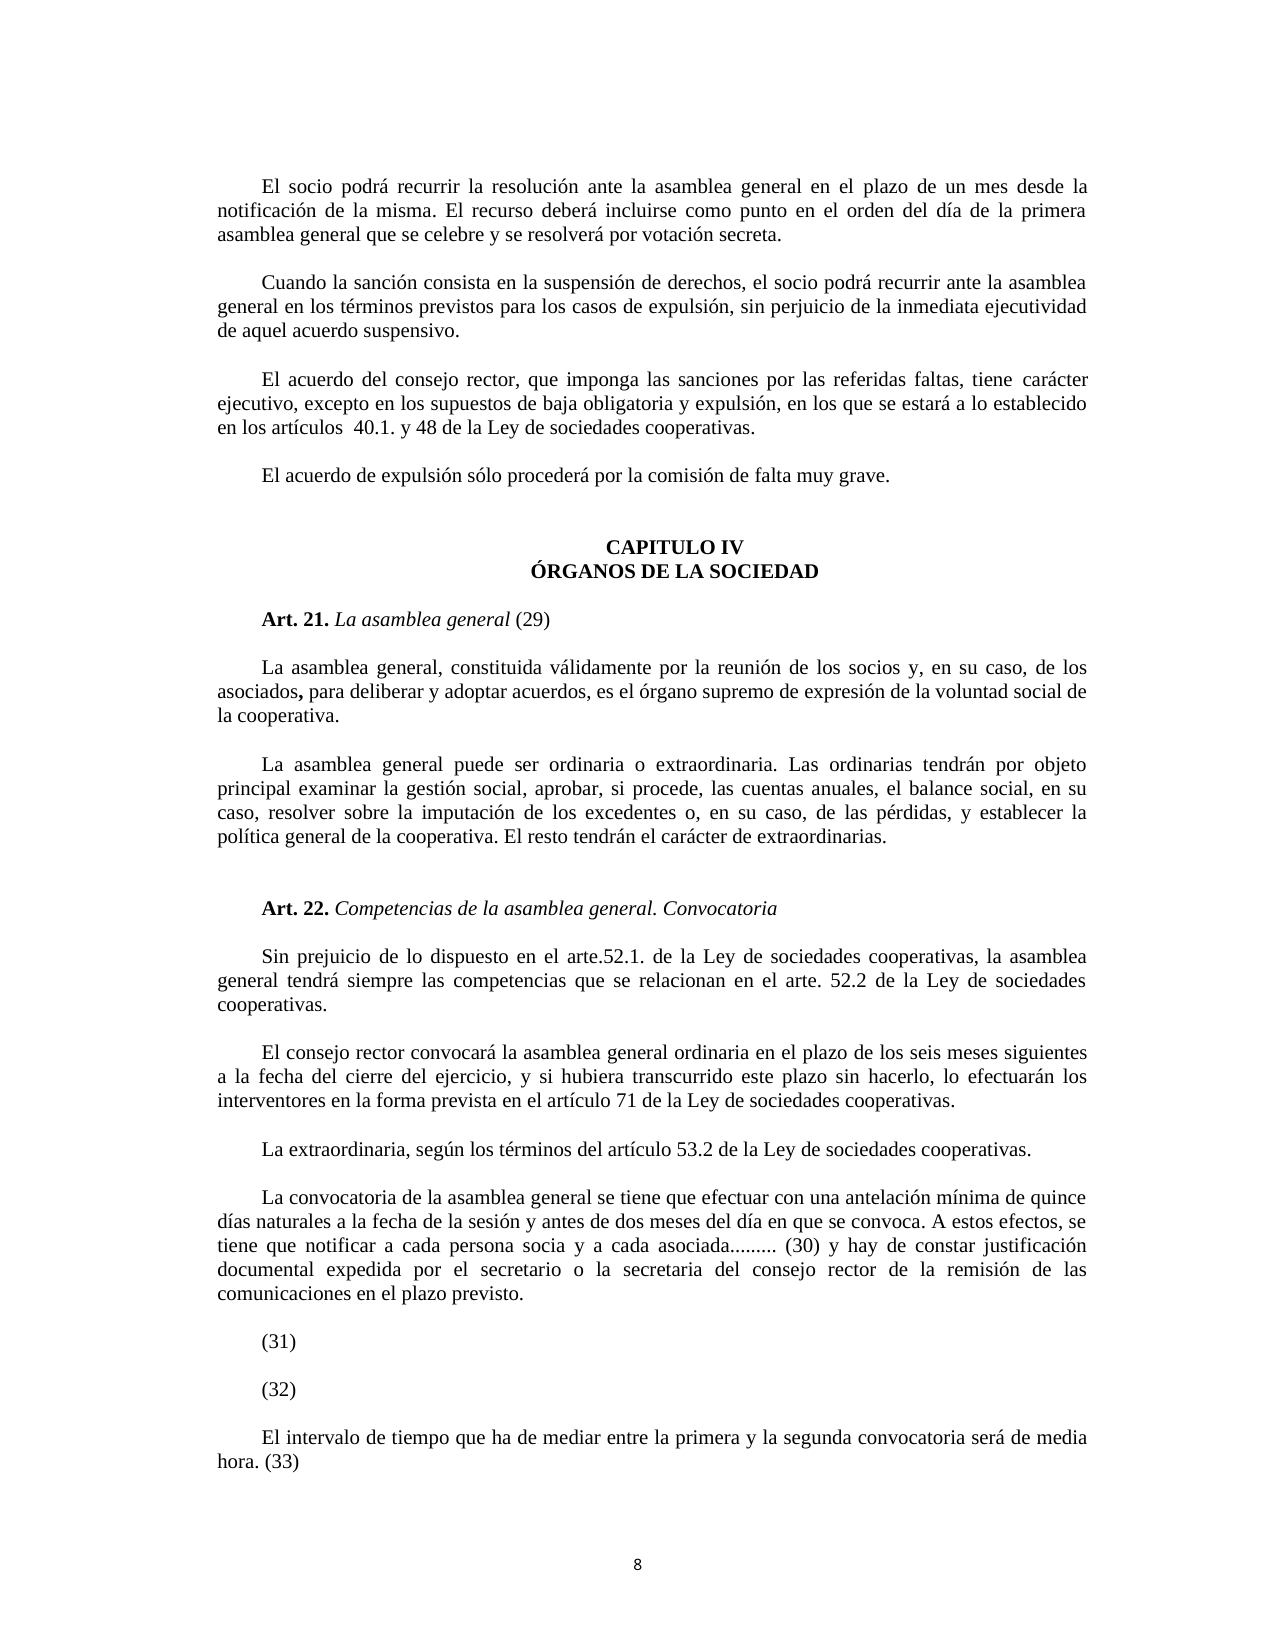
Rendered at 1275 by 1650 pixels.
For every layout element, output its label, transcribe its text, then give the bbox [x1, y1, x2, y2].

text La extraordinaria, según los términos del artículo 53.2 de la Ley de sociedades cooperativas. [217, 1137, 1088, 1161]
text El consejo rector convocará la asamblea general ordinaria en el plazo de los seis meses siguientes a la fecha del cierre del ejercicio, y si hubiera transcurrido este plazo sin hacerlo, lo efectuarán los interventores en la forma prevista en el artículo 71 de la Ley de sociedades cooperativas. [217, 1040, 1088, 1112]
text (32) [217, 1377, 1088, 1401]
text Cuando la sanción consista en la suspensión de derechos, el socio podrá recurrir ante la asamblea general en los términos previstos para los casos de expulsión, sin perjuicio de la inmediata ejecutividad de aquel acuerdo suspensivo. [217, 270, 1088, 342]
text La asamblea general, constituida válidamente por la reunión de los socios y, en su caso, de los asociados, para deliberar y adoptar acuerdos, es el órgano supremo de expresión de la voluntad social de la cooperativa. [217, 655, 1088, 727]
text Art. 22. Competencias de la asamblea general. Convocatoria [217, 896, 1088, 920]
text Art. 21. La asamblea general (29) [217, 607, 1088, 631]
text (31) [217, 1329, 1088, 1353]
text El acuerdo del consejo rector, que imponga las sanciones por las referidas faltas, tiene carácter ejecutivo, excepto en los supuestos de baja obligatoria y expulsión, en los que se estará a lo establecido en los artículos 40.1. y 48 de la Ley de sociedades cooperativas. [217, 367, 1088, 439]
text La asamblea general puede ser ordinaria o extraordinaria. Las ordinarias tendrán por objeto principal examinar la gestión social, aprobar, si procede, las cuentas anuales, el balance social, en su caso, resolver sobre la imputación de los excedentes o, en su caso, de las pérdidas, y establecer la política general de la cooperativa. El resto tendrán el carácter de extraordinarias. [217, 752, 1088, 848]
text El socio podrá recurrir la resolución ante la asamblea general en el plazo de un mes desde la notificación de la misma. El recurso deberá incluirse como punto en el orden del día de la primera asamblea general que se celebre y se resolverá por votación secreta. [217, 174, 1088, 246]
text El intervalo de tiempo que ha de mediar entre la primera y la segunda convocatoria será de media hora. (33) [217, 1425, 1088, 1473]
text CAPITULO IV [217, 535, 1088, 559]
text La convocatoria de la asamblea general se tiene que efectuar con una antelación mínima de quince días naturales a la fecha de la sesión y antes de dos meses del día en que se convoca. A estos efectos, se tiene que notificar a cada persona socia y a cada asociada......... (30) y hay de constar justificación documental expedida por el secretario o la secretaria del consejo rector de la remisión de las comunicaciones en el plazo previsto. [217, 1185, 1088, 1305]
text Sin prejuicio de lo dispuesto en el arte.52.1. de la Ley de sociedades cooperativas, la asamblea general tendrá siempre las competencias que se relacionan en el arte. 52.2 de la Ley de sociedades cooperativas. [217, 944, 1088, 1016]
text El acuerdo de expulsión sólo procederá por la comisión de falta muy grave. [217, 463, 1088, 487]
text ÓRGANOS DE LA SOCIEDAD [217, 559, 1088, 583]
